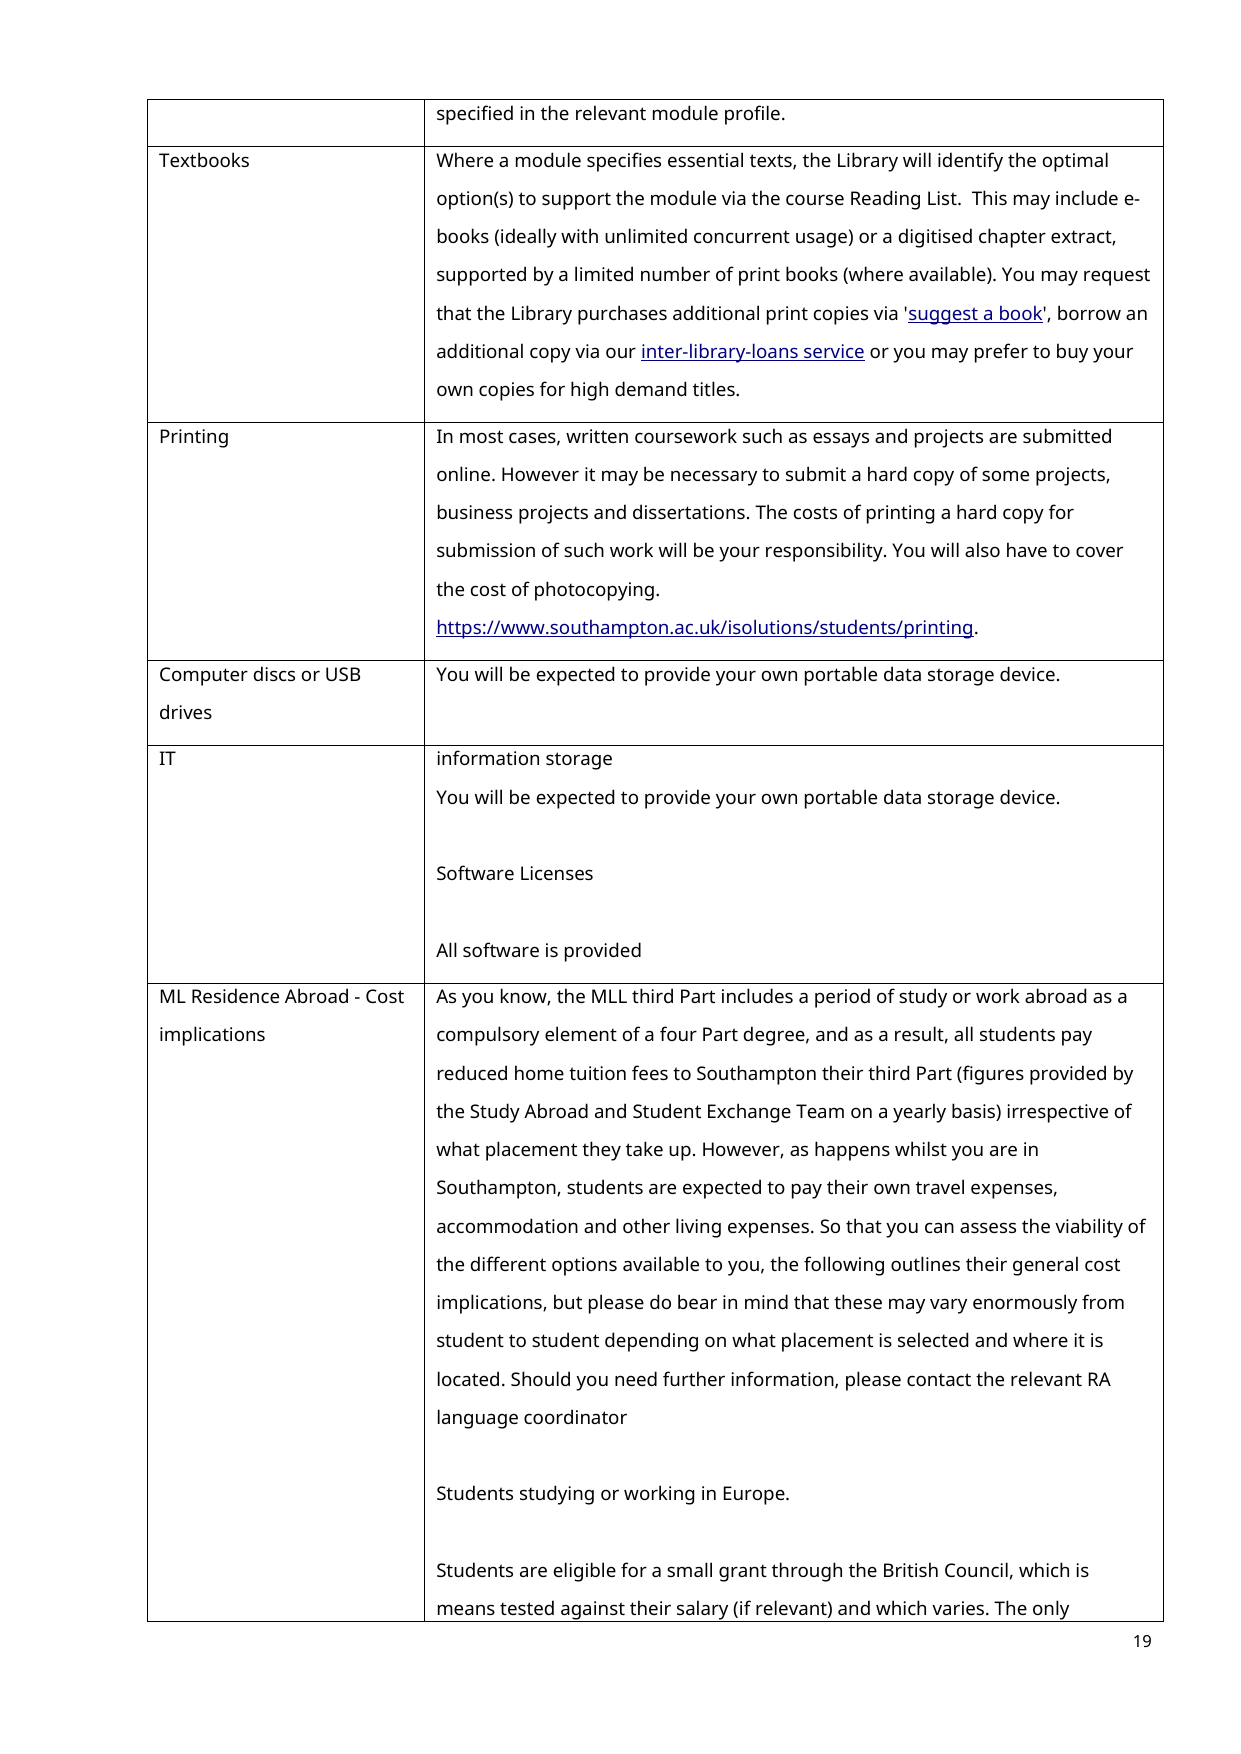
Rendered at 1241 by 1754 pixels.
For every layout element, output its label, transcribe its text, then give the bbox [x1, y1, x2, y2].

table_cell Textbooks [148, 147, 424, 422]
table_cell In most cases, written coursework such as essays and projects are submitted online. However it may be necessary to submit a hard copy of some projects, business projects and dissertations. The costs of printing a hard copy for submission of such work will be your responsibility. You will also have to cover the cost of photocopying. https://www.southampton.ac.uk/isolutions/students/printing. [425, 423, 1163, 660]
table_cell Where a module specifies essential texts, the Library will identify the optimal option(s) to support the module via the course Reading List. This may include e-books (ideally with unlimited concurrent usage) or a digitised chapter extract, supported by a limited number of print books (where available). You may request that the Library purchases additional print copies via 'suggest a book', borrow an additional copy via our inter-library-loans service or you may prefer to buy your own copies for high demand titles. [425, 147, 1163, 422]
table_cell information storage You will be expected to provide your own portable data storage device. Software Licenses All software is provided [425, 746, 1163, 982]
table_cell ML Residence Abroad - Cost implications [148, 984, 424, 1621]
table_cell You will be expected to provide your own portable data storage device. [425, 661, 1163, 745]
table_cell As you know, the MLL third Part includes a period of study or work abroad as a compulsory element of a four Part degree, and as a result, all students pay reduced home tuition fees to Southampton their third Part (figures provided by the Study Abroad and Student Exchange Team on a yearly basis) irrespective of what placement they take up. However, as happens whilst you are in Southampton, students are expected to pay their own travel expenses, accommodation and other living expenses. So that you can assess the viability of the different options available to you, the following outlines their general cost implications, but please do bear in mind that these may vary enormously from student to student depending on what placement is selected and where it is located. Should you need further information, please contact the relevant RA language coordinator Students studying or working in Europe. Students are eligible for a small grant through the British Council, which is means tested against their salary (if relevant) and which varies. The only [425, 984, 1163, 1621]
table_cell Computer discs or USB drives [148, 661, 424, 745]
table_cell [148, 100, 424, 146]
table_cell Printing [148, 423, 424, 660]
table_cell specified in the relevant module profile. [425, 100, 1163, 146]
table_cell IT [148, 746, 424, 982]
